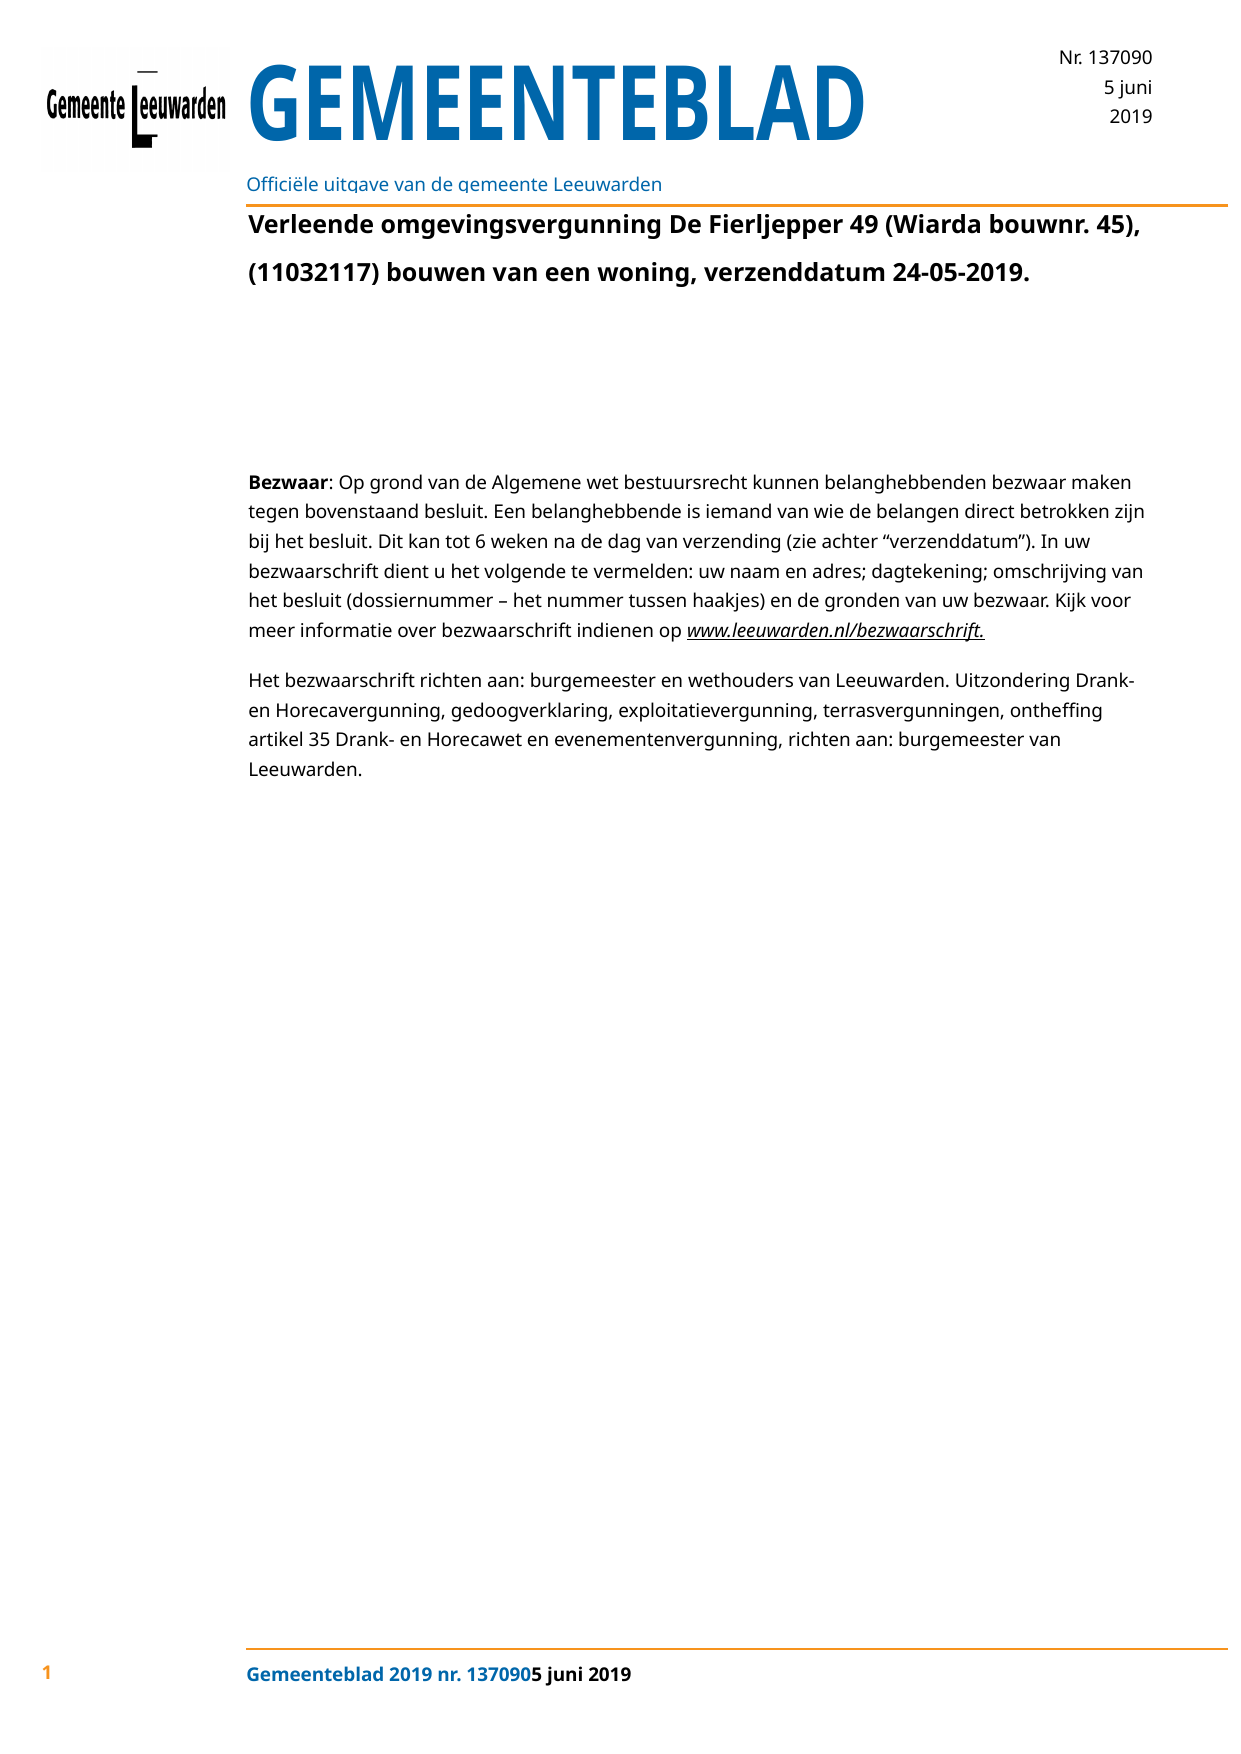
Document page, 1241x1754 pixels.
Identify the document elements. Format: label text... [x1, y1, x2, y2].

picture [41, 47, 231, 172]
text Bezwaar: Op grond van de Algemene wet bestuursrecht kunnen belanghebbenden bezwaar maken tegen bovenstaand besluit. Een belanghebbende is iemand van wie de belangen direct betrokken zijn bij het besluit. Dit kan tot 6 weken na de dag van verzending (zie achter “verzenddatum”). In uw bezwaarschrift dient u het volgende te vermelden: uw naam en adres; dagtekening; omschrijving van het besluit (dossiernummer – het nummer tussen haakjes) en de gronden van uw bezwaar. Kijk voor meer informatie over bezwaarschrift indienen op www.leeuwarden.nl/bezwaarschrift. [248, 469, 1152, 643]
text Het bezwaarschrift richten aan: burgemeester en wethouders van Leeuwarden. Uitzondering Drank- en Horecavergunning, gedoogverklaring, exploitatievergunning, terrasvergunningen, ontheffing artikel 35 Drank- en Horecawet en evenementenvergunning, richten aan: burgemeester van Leeuwarden. [248, 667, 1152, 782]
text Verleende omgevingsvergunning De Fierljepper 49 (Wiarda bouwnr. 45), (11032117) bouwen van een woning, verzenddatum 24-05-2019. [248, 207, 1152, 288]
